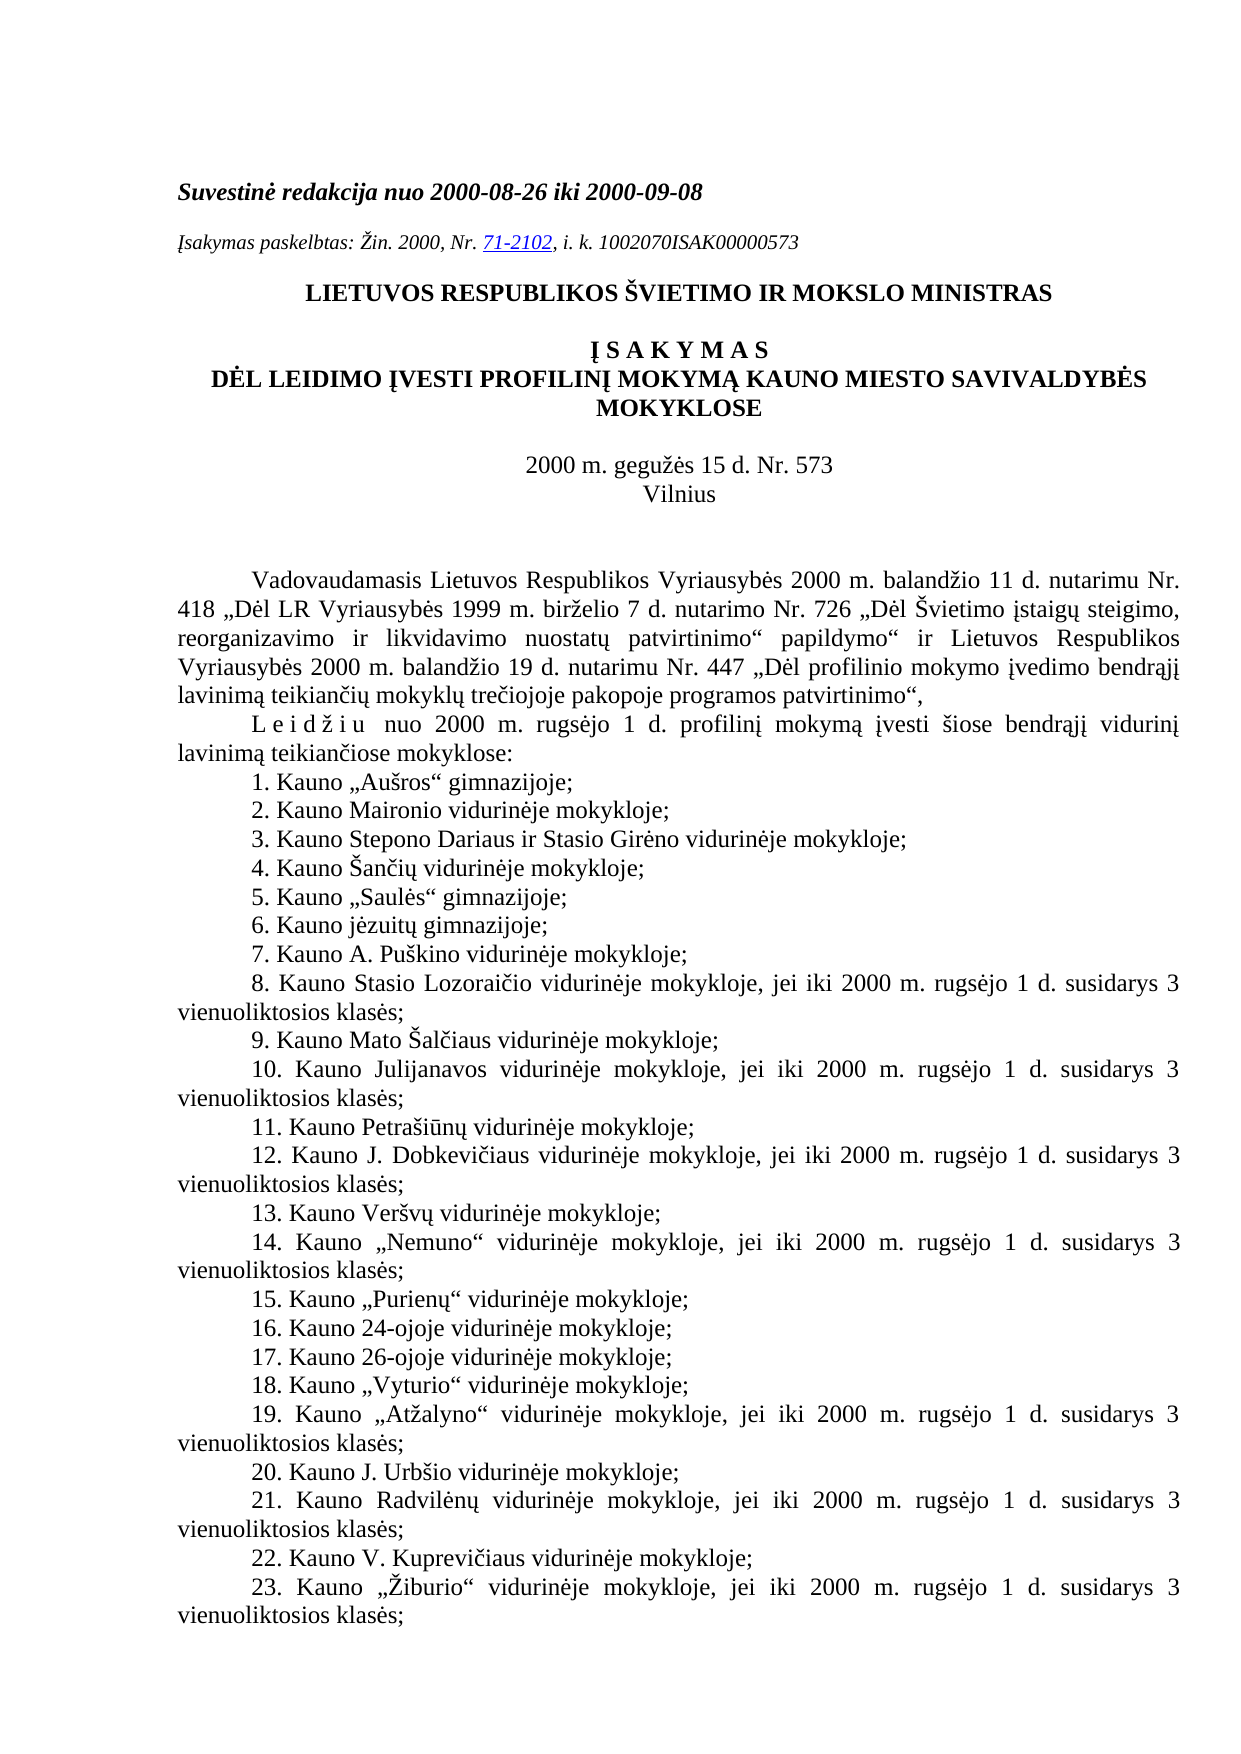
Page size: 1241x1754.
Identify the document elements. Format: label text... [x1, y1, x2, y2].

text 22. Kauno V. Kuprevičiaus vidurinėje mokykloje; [177, 1543, 1181, 1572]
text 19. Kauno „Atžalyno“ vidurinėje mokykloje, jei iki 2000 m. rugsėjo 1 d. susidarys 3 vienuoliktosios klasės; [177, 1399, 1181, 1457]
text 10. Kauno Julijanavos vidurinėje mokykloje, jei iki 2000 m. rugsėjo 1 d. susidarys 3 vienuoliktosios klasės; [177, 1054, 1181, 1112]
text Vilnius [177, 479, 1181, 508]
text Vadovaudamasis Lietuvos Respublikos Vyriausybės 2000 m. balandžio 11 d. nutarimu Nr. 418 „Dėl LR Vyriausybės 1999 m. birželio 7 d. nutarimo Nr. 726 „Dėl Švietimo įstaigų steigimo, reorganizavimo ir likvidavimo nuostatų patvirtinimo“ papildymo“ ir Lietuvos Respublikos Vyriausybės 2000 m. balandžio 19 d. nutarimu Nr. 447 „Dėl profilinio mokymo įvedimo bendrąjį lavinimą teikiančių mokyklų trečiojoje pakopoje programos patvirtinimo“, [177, 566, 1181, 709]
text DĖL LEIDIMO ĮVESTI PROFILINĮ MOKYMĄ KAUNO MIESTO SAVIVALDYBĖS MOKYKLOSE [177, 364, 1181, 422]
text Suvestinė redakcija nuo 2000-08-26 iki 2000-09-08 [177, 177, 1181, 206]
text 9. Kauno Mato Šalčiaus vidurinėje mokykloje; [177, 1026, 1181, 1054]
text 2. Kauno Maironio vidurinėje mokykloje; [177, 796, 1181, 824]
text Įsakymas paskelbtas: Žin. 2000, Nr. 71-2102, i. k. 1002070ISAK00000573 [177, 230, 1181, 254]
text LIETUVOS RESPUBLIKOS ŠVIETIMO IR MOKSLO MINISTRAS [177, 278, 1181, 307]
text 3. Kauno Stepono Dariaus ir Stasio Girėno vidurinėje mokykloje; [177, 824, 1181, 853]
text 17. Kauno 26-ojoje vidurinėje mokykloje; [177, 1342, 1181, 1371]
text 6. Kauno jėzuitų gimnazijoje; [177, 911, 1181, 939]
text 11. Kauno Petrašiūnų vidurinėje mokykloje; [177, 1112, 1181, 1141]
text 16. Kauno 24-ojoje vidurinėje mokykloje; [177, 1313, 1181, 1342]
text 5. Kauno „Saulės“ gimnazijoje; [177, 882, 1181, 911]
text 4. Kauno Šančių vidurinėje mokykloje; [177, 853, 1181, 882]
text 18. Kauno „Vyturio“ vidurinėje mokykloje; [177, 1371, 1181, 1399]
text Į S A K Y M A S [177, 336, 1181, 364]
text 20. Kauno J. Urbšio vidurinėje mokykloje; [177, 1457, 1181, 1486]
text 14. Kauno „Nemuno“ vidurinėje mokykloje, jei iki 2000 m. rugsėjo 1 d. susidarys 3 vienuoliktosios klasės; [177, 1227, 1181, 1284]
text 8. Kauno Stasio Lozoraičio vidurinėje mokykloje, jei iki 2000 m. rugsėjo 1 d. susidarys 3 vienuoliktosios klasės; [177, 968, 1181, 1026]
text 2000 m. gegužės 15 d. Nr. 573 [177, 451, 1181, 479]
text 21. Kauno Radvilėnų vidurinėje mokykloje, jei iki 2000 m. rugsėjo 1 d. susidarys 3 vienuoliktosios klasės; [177, 1486, 1181, 1543]
text 12. Kauno J. Dobkevičiaus vidurinėje mokykloje, jei iki 2000 m. rugsėjo 1 d. susidarys 3 vienuoliktosios klasės; [177, 1141, 1181, 1198]
text 7. Kauno A. Puškino vidurinėje mokykloje; [177, 939, 1181, 968]
text 13. Kauno Veršvų vidurinėje mokykloje; [177, 1198, 1181, 1227]
text 1. Kauno „Aušros“ gimnazijoje; [177, 767, 1181, 796]
text 15. Kauno „Purienų“ vidurinėje mokykloje; [177, 1284, 1181, 1313]
text Leidžiu nuo 2000 m. rugsėjo 1 d. profilinį mokymą įvesti šiose bendrąjį vidurinį lavinimą teikiančiose mokyklose: [177, 709, 1181, 767]
text 23. Kauno „Žiburio“ vidurinėje mokykloje, jei iki 2000 m. rugsėjo 1 d. susidarys 3 vienuoliktosios klasės; [177, 1572, 1181, 1629]
